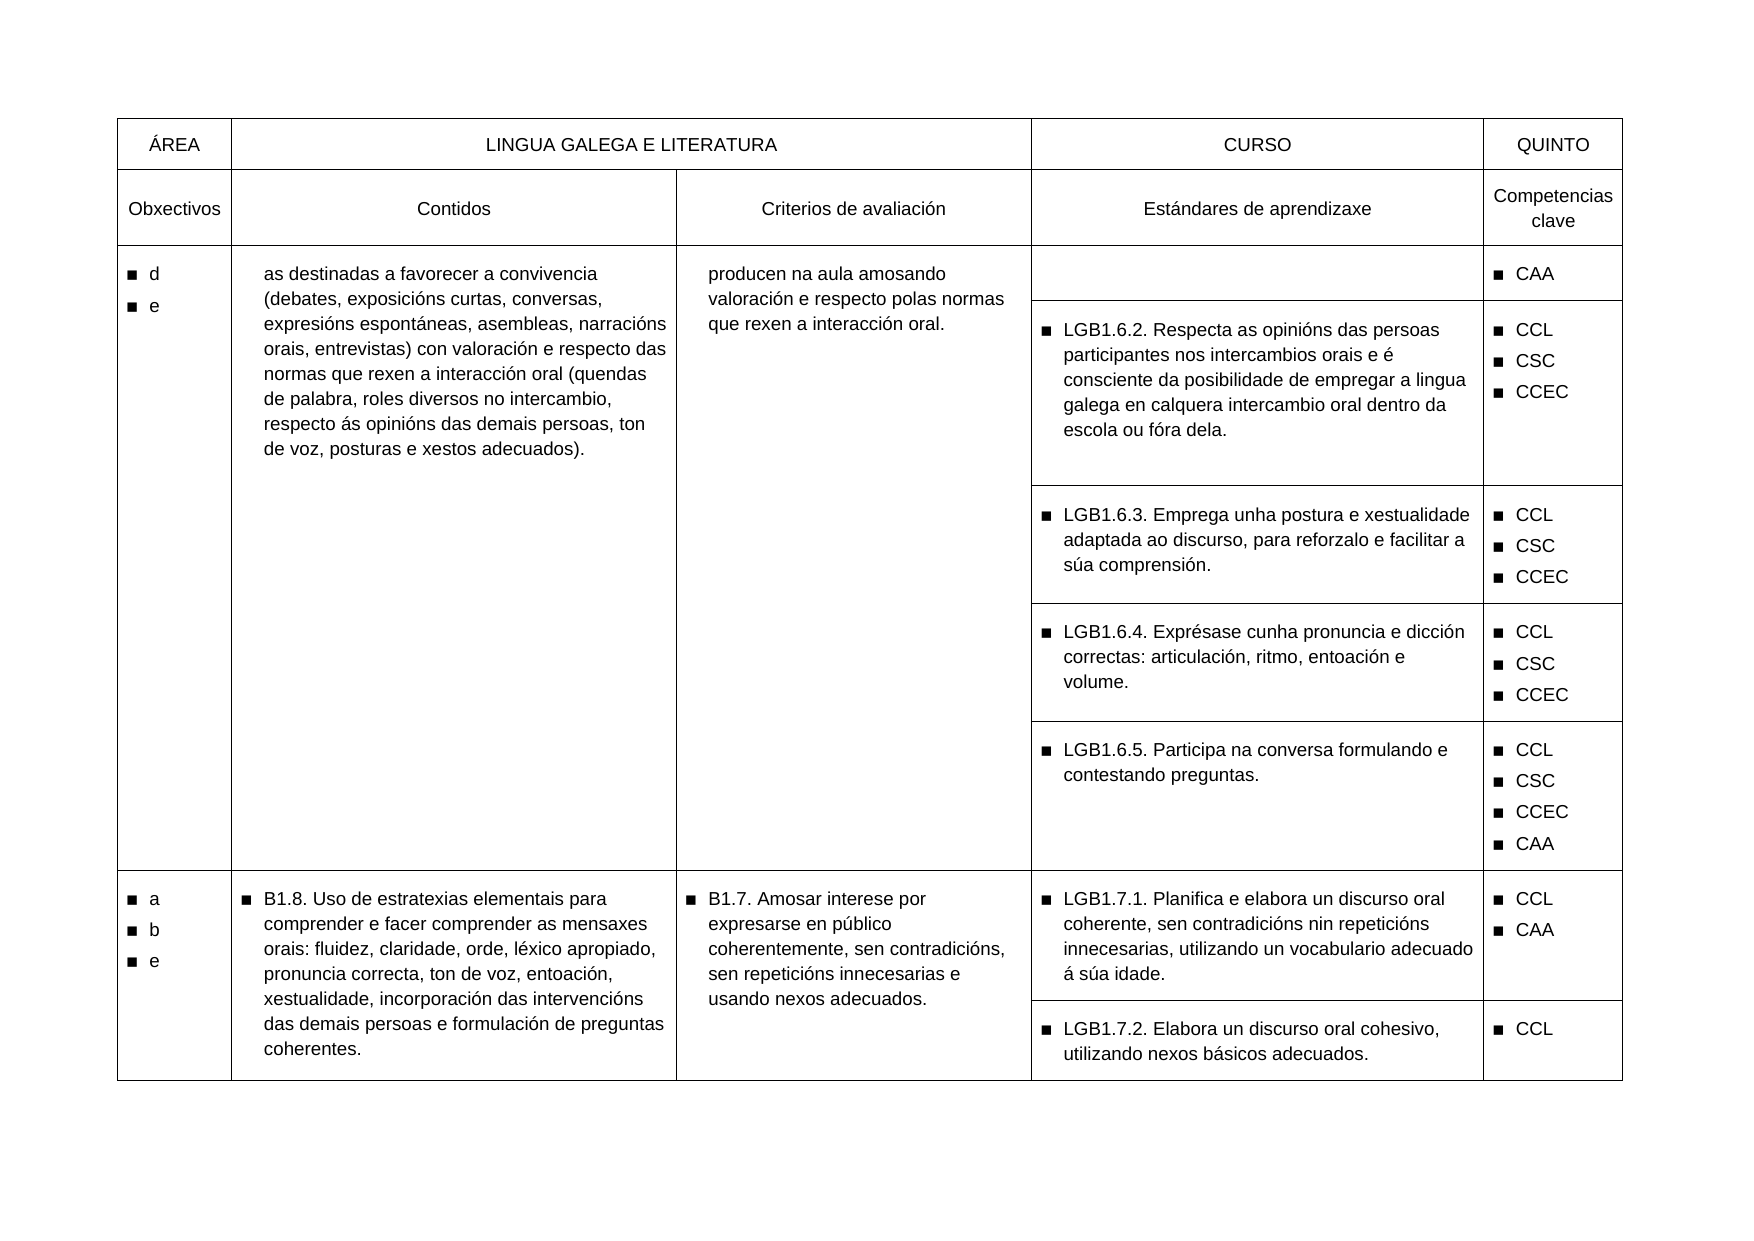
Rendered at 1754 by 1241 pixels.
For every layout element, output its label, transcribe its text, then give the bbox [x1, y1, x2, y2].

table_header ÁREA [118, 119, 231, 169]
table_cell Criterios de avaliación [677, 170, 1031, 245]
table_header LINGUA GALEGA E LITERATURA [232, 119, 1031, 169]
table_header QUINTO [1484, 119, 1622, 169]
table_cell producen na aula amosando valoración e respecto polas normas que rexen a interacción oral. [677, 246, 1031, 870]
table_cell LGB1.6.3. Emprega unha postura e xestualidade adaptada ao discurso, para reforzalo e facilitar a súa comprensión. [1032, 486, 1483, 603]
table_cell CCL [1484, 1001, 1622, 1080]
table_cell CCL CSC CCEC [1484, 486, 1622, 603]
table_cell CCL CSC CCEC CAA [1484, 722, 1622, 870]
table_cell LGB1.6.5. Participa na conversa formulando e contestando preguntas. [1032, 722, 1483, 870]
table_cell LGB1.6.4. Exprésase cunha pronuncia e dicción correctas: articulación, ritmo, entoación e volume. [1032, 604, 1483, 721]
table_cell LGB1.6.2. Respecta as opinións das persoas participantes nos intercambios orais e é consciente da posibilidade de empregar a lingua galega en calquera intercambio oral dentro da escola ou fóra dela. [1032, 301, 1483, 485]
table_cell LGB1.7.1. Planifica e elabora un discurso oral coherente, sen contradicións nin repeticións innecesarias, utilizando un vocabulario adecuado á súa idade. [1032, 871, 1483, 1000]
table_cell CCL CSC CCEC [1484, 604, 1622, 721]
table_cell a c d e [118, 246, 231, 870]
table_cell CCL CSC CAA [1484, 246, 1622, 300]
table_cell Obxectivos [118, 170, 231, 245]
table_cell Competencias clave [1484, 170, 1622, 245]
table_cell B1.8. Uso de estratexias elementais para comprender e facer comprender as mensaxes orais: fluidez, claridade, orde, léxico apropiado, pronuncia correcta, ton de voz, entoación, xestualidade, incorporación das intervencións das demais persoas e formulación de preguntas coherentes. [232, 871, 676, 1080]
table_cell CCL CAA [1484, 871, 1622, 1000]
table_cell as destinadas a favorecer a convivencia (debates, exposicións curtas, conversas, expresións espontáneas, asembleas, narracións orais, entrevistas) con valoración e respecto das normas que rexen a interacción oral (quendas de palabra, roles diversos no intercambio, respecto ás opinións das demais persoas, ton de voz, posturas e xestos adecuados). [232, 246, 676, 870]
table_cell Estándares de aprendizaxe [1032, 170, 1483, 245]
table_header CURSO [1032, 119, 1483, 169]
table_cell B1.7. Amosar interese por expresarse en público coherentemente, sen contradicións, sen repeticións innecesarias e usando nexos adecuados. [677, 871, 1031, 1080]
table_cell a b e [118, 871, 231, 1080]
table_cell Contidos [232, 170, 676, 245]
table_cell LGB1.7.2. Elabora un discurso oral cohesivo, utilizando nexos básicos adecuados. [1032, 1001, 1483, 1080]
table_cell [1032, 246, 1483, 300]
table_cell CCL CSC CCEC [1484, 301, 1622, 485]
